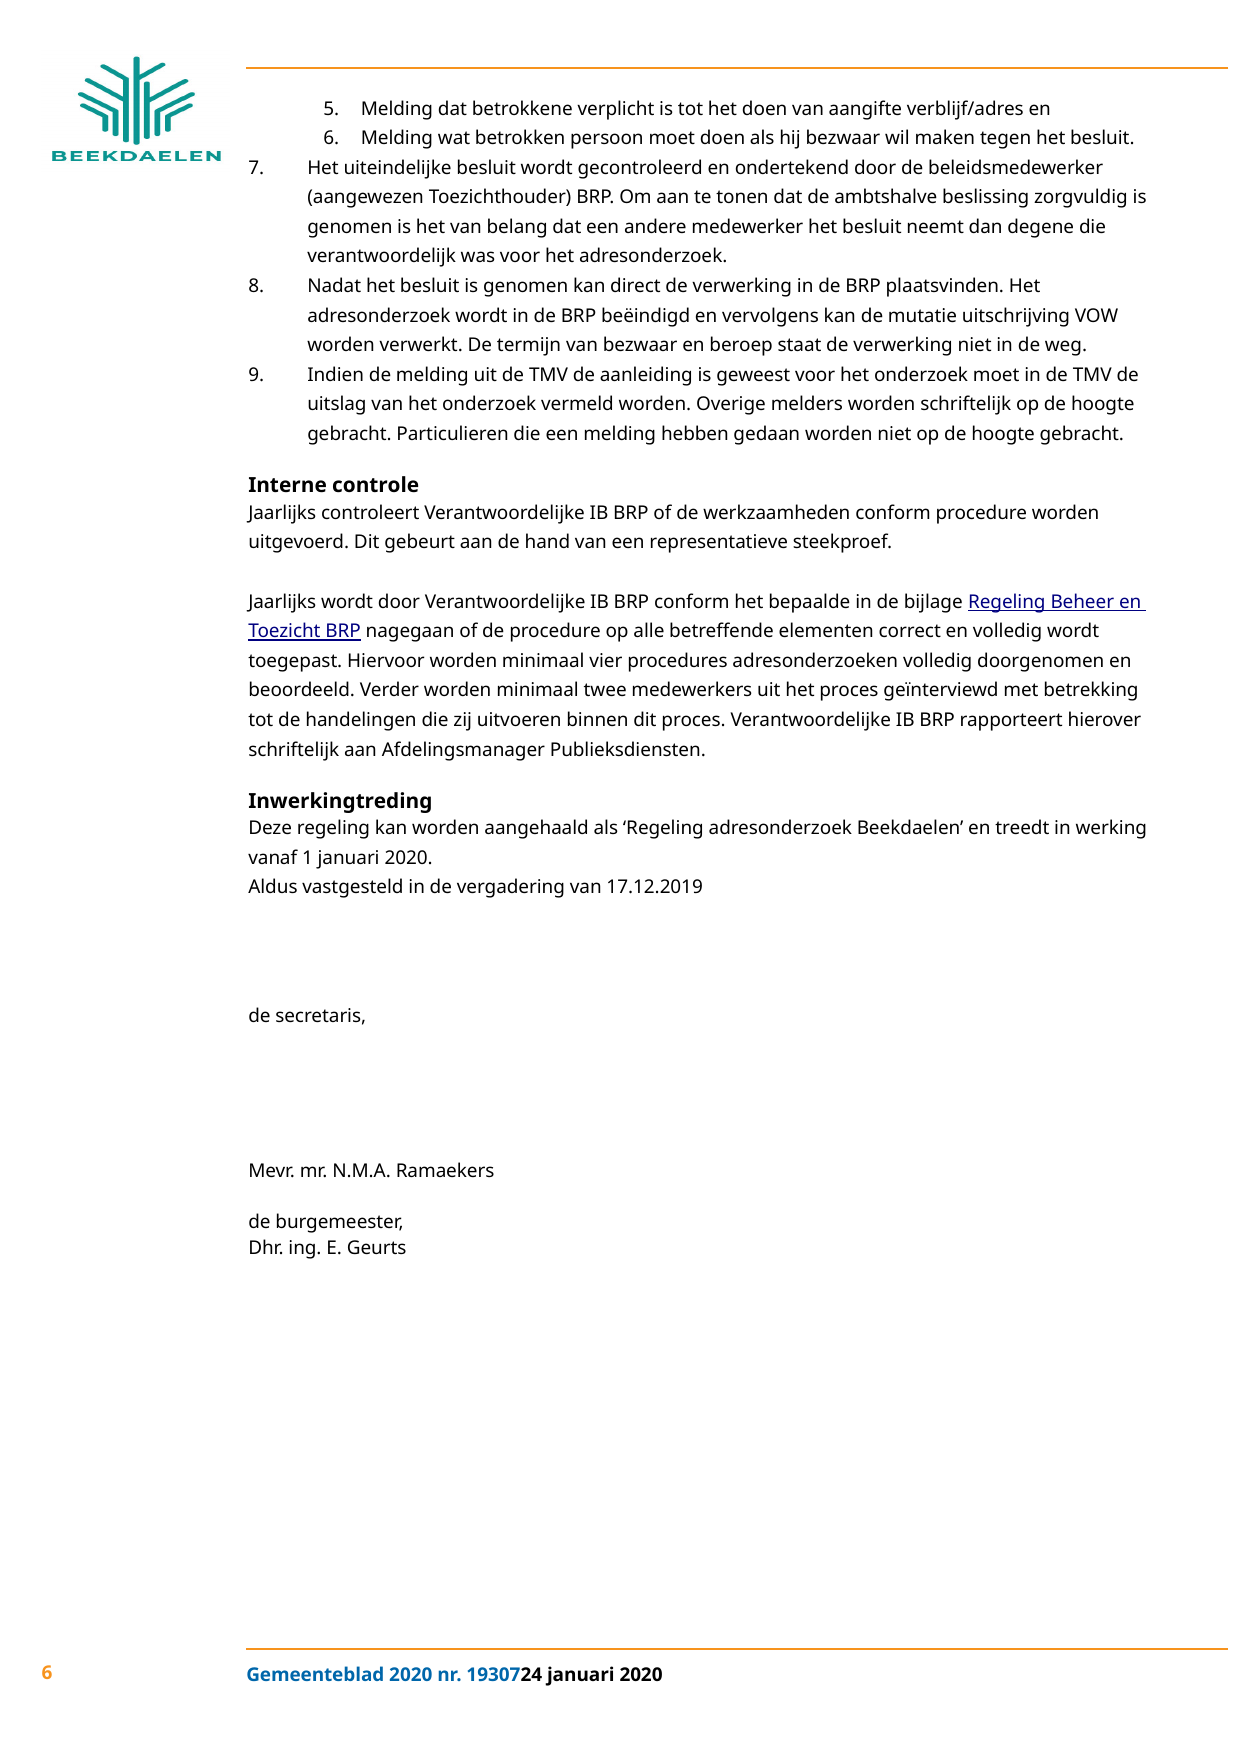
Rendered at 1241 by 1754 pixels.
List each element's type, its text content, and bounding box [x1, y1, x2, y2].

list Het uiteindelijke besluit wordt gecontroleerd en ondertekend door de beleidsmedewerker (aangewezen Toezichthouder) BRP. Om aan te tonen dat de ambtshalve beslissing zorgvuldig is genomen is het van belang dat een andere medewerker het besluit neemt dan degene die verantwoordelijk was voor het adresonderzoek. [248, 154, 1152, 268]
text Inwerkingtreding [248, 786, 1152, 814]
text Mevr. mr. N.M.A. Ramaekers [248, 1157, 1152, 1182]
text Jaarlijks wordt door Verantwoordelijke IB BRP conform het bepaalde in de bijlage Regeling Beheer en Toezicht BRP nagegaan of de procedure op alle betreffende elementen correct en volledig wordt toegepast. Hiervoor worden minimaal vier procedures adresonderzoeken volledig doorgenomen en beoordeeld. Verder worden minimaal twee medewerkers uit het proces geïnterviewd met betrekking tot de handelingen die zij uitvoeren binnen dit proces. Verantwoordelijke IB BRP rapporteert hierover schriftelijk aan Afdelingsmanager Publieksdiensten. [248, 588, 1152, 761]
picture [41, 47, 231, 172]
text Aldus vastgesteld in de vergadering van 17.12.2019 [248, 874, 1152, 899]
list Nadat het besluit is genomen kan direct de verwerking in de BRP plaatsvinden. Het adresonderzoek wordt in de BRP beëindigd en vervolgens kan de mutatie uitschrijving VOW worden verwerkt. De termijn van bezwaar en beroep staat de verwerking niet in de weg. [248, 272, 1152, 357]
text Deze regeling kan worden aangehaald als ‘Regeling adresonderzoek Beekdaelen’ en treedt in werking vanaf 1 januari 2020. [248, 814, 1152, 870]
list Indien de melding uit de TMV de aanleiding is geweest voor het onderzoek moet in de TMV de uitslag van het onderzoek vermeld worden. Overige melders worden schriftelijk op de hoogte gebracht. Particulieren die een melding hebben gedaan worden niet op de hoogte gebracht. [248, 361, 1152, 446]
text Dhr. ing. E. Geurts [248, 1234, 1152, 1260]
text de burgemeester, [248, 1208, 1152, 1234]
list Melding wat betrokken persoon moet doen als hij bezwaar wil maken tegen het besluit. [323, 124, 1152, 150]
list Melding dat betrokkene verplicht is tot het doen van aangifte verblijf/adres en [323, 95, 1152, 121]
text de secretaris, [248, 1002, 1152, 1028]
text Interne controle [248, 471, 1152, 499]
text Jaarlijks controleert Verantwoordelijke IB BRP of de werkzaamheden conform procedure worden uitgevoerd. Dit gebeurt aan de hand van een representatieve steekproef. [248, 499, 1152, 554]
